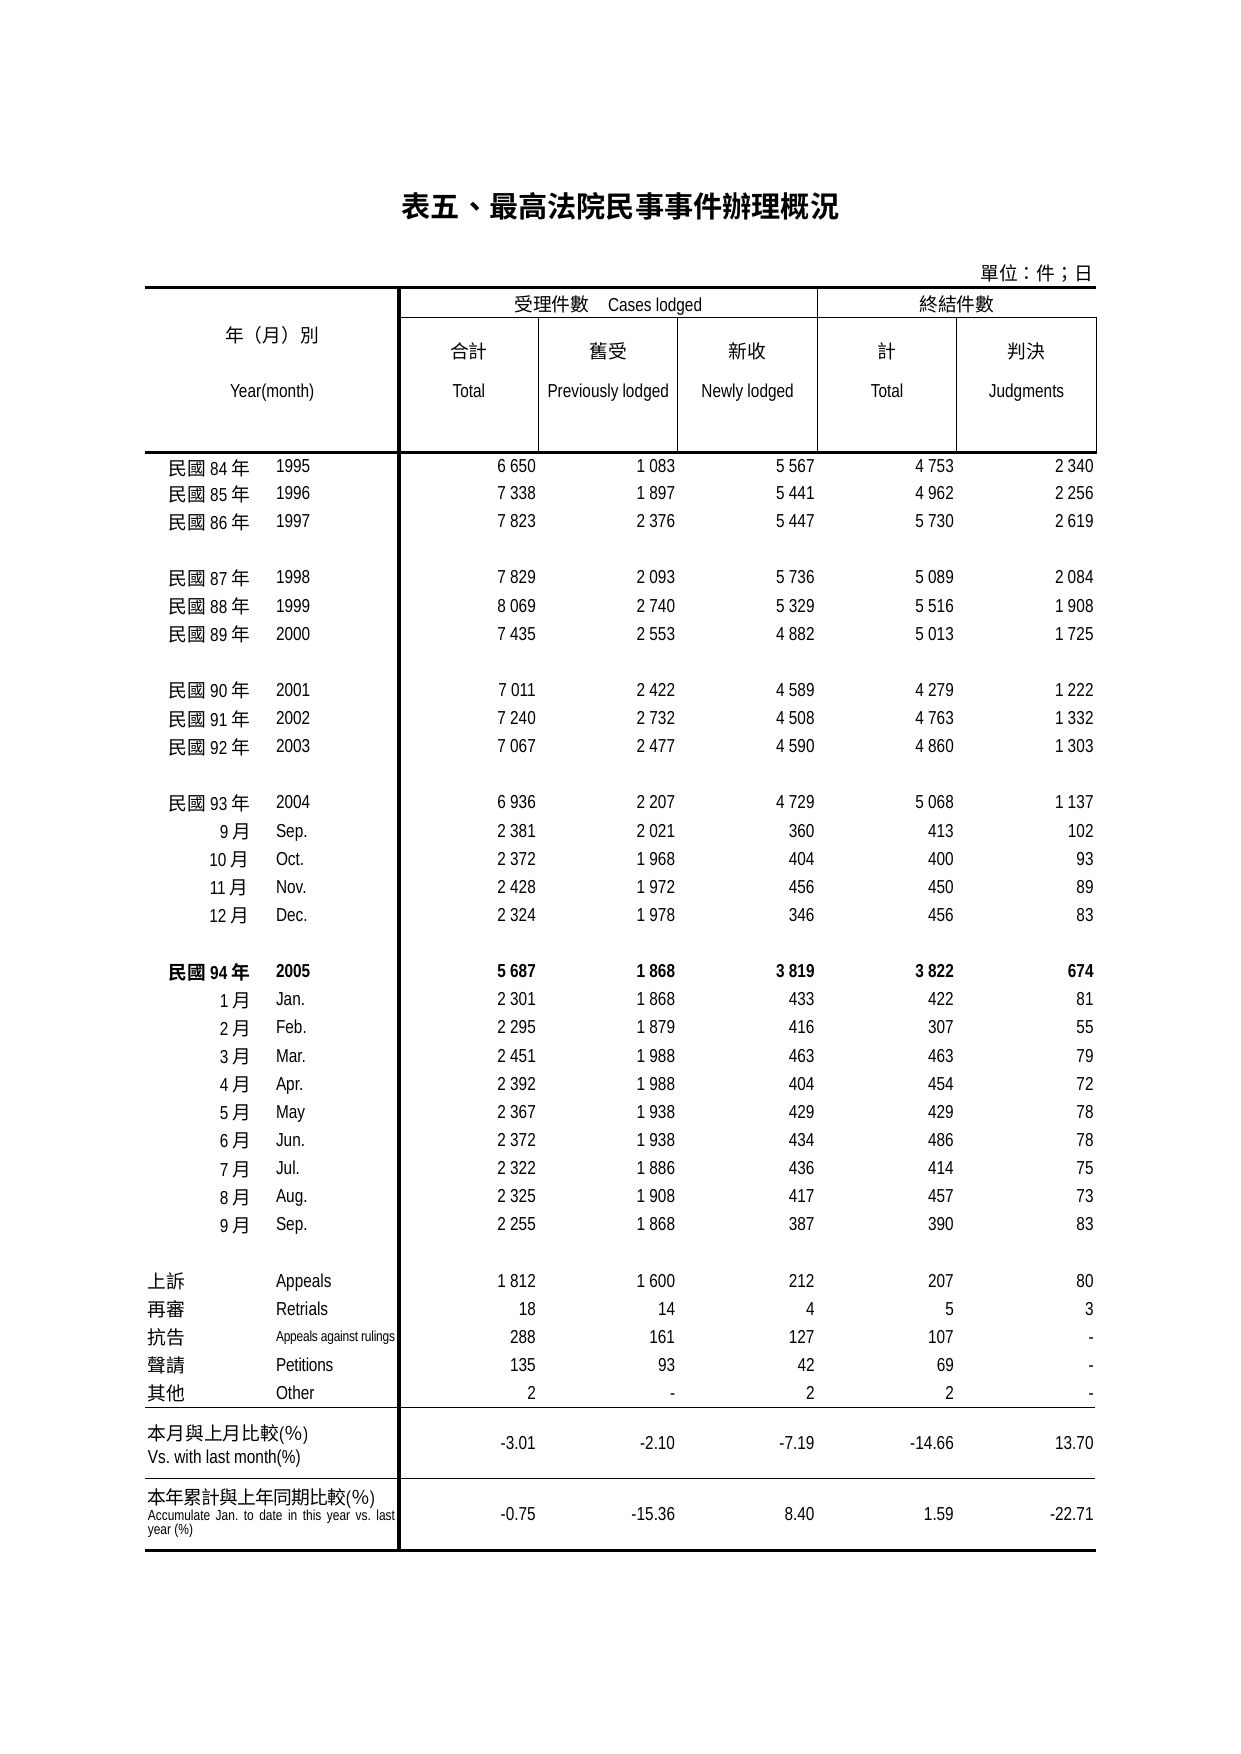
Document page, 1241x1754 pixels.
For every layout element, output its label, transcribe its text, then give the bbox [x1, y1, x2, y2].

table_cell 2 619 [956, 507, 1096, 535]
table_cell 2 093 [538, 563, 678, 591]
table_cell 計 [818, 318, 956, 380]
table_cell - [956, 1379, 1096, 1407]
table_cell 288 [401, 1323, 538, 1351]
table_cell 212 [678, 1266, 817, 1294]
table_cell [273, 929, 397, 957]
table_cell Other [273, 1379, 397, 1407]
table_cell 1 332 [956, 704, 1096, 732]
table_cell 2 451 [401, 1041, 538, 1069]
table_cell 判決 [957, 318, 1096, 380]
table_cell [273, 760, 397, 788]
table_cell Jul. [273, 1154, 397, 1182]
table_cell [956, 1238, 1096, 1266]
table_cell 2 255 [401, 1210, 538, 1238]
table_cell Retrials [273, 1294, 397, 1322]
table_cell 2月 [145, 1013, 273, 1041]
table_cell 2 732 [538, 704, 678, 732]
table_cell 本年累計與上年同期比較(％) Accumulate Jan. to date in this year vs. last year (%) [145, 1479, 397, 1548]
table_cell 民國 88年 [145, 591, 273, 619]
table_cell 8.40 [678, 1479, 817, 1548]
table_cell 7 240 [401, 704, 538, 732]
table_cell [538, 1238, 678, 1266]
table_cell [817, 648, 956, 676]
table_cell 6 650 [401, 454, 538, 479]
table_cell 400 [817, 844, 956, 872]
table_cell 5 068 [817, 788, 956, 816]
table_cell 2 376 [538, 507, 678, 535]
table_cell 4 860 [817, 732, 956, 760]
table_cell Year(month) [145, 380, 397, 451]
table_cell 2003 [273, 732, 397, 760]
table_cell 4 763 [817, 704, 956, 732]
table_cell 2 021 [538, 816, 678, 844]
table_cell -0.75 [401, 1479, 538, 1548]
table_cell 2 322 [401, 1154, 538, 1182]
table_cell 72 [956, 1069, 1096, 1097]
table_cell 436 [678, 1154, 817, 1182]
table_cell [538, 535, 678, 563]
table_cell 1 886 [538, 1154, 678, 1182]
table_cell [401, 1238, 538, 1266]
table_cell [273, 535, 397, 563]
table_cell 83 [956, 901, 1096, 929]
table_cell Nov. [273, 873, 397, 901]
table_cell 9月 [145, 1210, 273, 1238]
table_cell Sep. [273, 1210, 397, 1238]
table_cell 2004 [273, 788, 397, 816]
table_cell 3 822 [817, 957, 956, 985]
table_cell 10月 [145, 844, 273, 872]
table_cell 390 [817, 1210, 956, 1238]
table_cell 135 [401, 1351, 538, 1379]
table_cell 2 084 [956, 563, 1096, 591]
table_cell 6月 [145, 1126, 273, 1154]
table_cell 2 740 [538, 591, 678, 619]
table_cell 1 812 [401, 1266, 538, 1294]
table_cell 414 [817, 1154, 956, 1182]
table_cell 107 [817, 1323, 956, 1351]
table_cell 1 303 [956, 732, 1096, 760]
table_cell 5 [817, 1294, 956, 1322]
table_cell [817, 929, 956, 957]
table_cell 2 367 [401, 1098, 538, 1126]
table_cell 55 [956, 1013, 1096, 1041]
table_cell 1996 [273, 479, 397, 507]
table_cell 1 978 [538, 901, 678, 929]
table_cell 2 324 [401, 901, 538, 929]
text 單位：件；日 [148, 259, 1092, 286]
table_cell -14.66 [817, 1408, 956, 1478]
table_cell 127 [678, 1323, 817, 1351]
table_cell 429 [817, 1098, 956, 1126]
table_cell 78 [956, 1126, 1096, 1154]
table_cell 1 083 [538, 454, 678, 479]
table_cell Appeals against rulings [273, 1323, 397, 1351]
table_cell 12月 [145, 901, 273, 929]
table_cell 14 [538, 1294, 678, 1322]
table_cell 2001 [273, 676, 397, 704]
table_cell 404 [678, 1069, 817, 1097]
table_cell 民國 92年 [145, 732, 273, 760]
table_cell 69 [817, 1351, 956, 1379]
table_cell [956, 648, 1096, 676]
table_cell - [538, 1379, 678, 1407]
table_cell 2 256 [956, 479, 1096, 507]
table_cell 1 868 [538, 985, 678, 1013]
table_cell [956, 535, 1096, 563]
table_cell 7 823 [401, 507, 538, 535]
table_header 年（月）別 [145, 289, 397, 380]
table_cell 聲請 [145, 1351, 273, 1379]
table_cell 2 372 [401, 844, 538, 872]
table_cell [538, 929, 678, 957]
table_cell 161 [538, 1323, 678, 1351]
table_cell 2 428 [401, 873, 538, 901]
table_cell Petitions [273, 1351, 397, 1379]
table_cell 2 [678, 1379, 817, 1407]
table_cell 上訴 [145, 1266, 273, 1294]
table_cell [145, 1238, 273, 1266]
table_cell 再審 [145, 1294, 273, 1322]
table_cell 4 [678, 1294, 817, 1322]
table_cell 1 222 [956, 676, 1096, 704]
table_cell 7 011 [401, 676, 538, 704]
table_cell 2 422 [538, 676, 678, 704]
table_cell 合計 [401, 318, 538, 380]
table_cell 民國 90年 [145, 676, 273, 704]
table_cell 1.59 [817, 1479, 956, 1548]
table_cell 346 [678, 901, 817, 929]
table_cell [678, 1238, 817, 1266]
table_cell 457 [817, 1182, 956, 1210]
table_cell 80 [956, 1266, 1096, 1294]
table_cell 89 [956, 873, 1096, 901]
table_cell 5 730 [817, 507, 956, 535]
table_cell 5 441 [678, 479, 817, 507]
table_cell [538, 648, 678, 676]
table_cell 454 [817, 1069, 956, 1097]
table_header 終結件數 [818, 289, 1096, 317]
table_cell 2005 [273, 957, 397, 985]
table_cell 5 089 [817, 563, 956, 591]
table_cell 5 516 [817, 591, 956, 619]
table_cell 2 207 [538, 788, 678, 816]
table_cell 73 [956, 1182, 1096, 1210]
table_cell 抗告 [145, 1323, 273, 1351]
table_cell [817, 535, 956, 563]
table_cell 7 435 [401, 619, 538, 647]
table_cell 本月與上月比較(％) Vs. with last month(%) [145, 1408, 397, 1478]
table_cell 1 938 [538, 1098, 678, 1126]
table_cell 456 [817, 901, 956, 929]
table_cell [145, 929, 273, 957]
table_cell -2.10 [538, 1408, 678, 1478]
table_cell 1 868 [538, 1210, 678, 1238]
table_cell 81 [956, 985, 1096, 1013]
table_cell -22.71 [956, 1478, 1096, 1548]
table_cell 2 372 [401, 1126, 538, 1154]
table_cell 416 [678, 1013, 817, 1041]
table_cell [401, 929, 538, 957]
table_cell 7 829 [401, 563, 538, 591]
table_cell 5 687 [401, 957, 538, 985]
table_cell 434 [678, 1126, 817, 1154]
table_cell 民國 91年 [145, 704, 273, 732]
table_cell Dec. [273, 901, 397, 929]
table_cell 429 [678, 1098, 817, 1126]
table_header 受理件數 Cases lodged [401, 289, 817, 317]
table_cell -15.36 [538, 1479, 678, 1548]
table_cell 42 [678, 1351, 817, 1379]
table_cell Feb. [273, 1013, 397, 1041]
table_cell Sep. [273, 816, 397, 844]
table_cell 433 [678, 985, 817, 1013]
table_cell [817, 760, 956, 788]
table_cell 民國 89年 [145, 619, 273, 647]
table_cell Jan. [273, 985, 397, 1013]
table_cell 3 [956, 1294, 1096, 1322]
table_cell 1 879 [538, 1013, 678, 1041]
table_cell 1 908 [956, 591, 1096, 619]
table_cell 2 325 [401, 1182, 538, 1210]
table_cell 4 962 [817, 479, 956, 507]
table_cell 463 [817, 1041, 956, 1069]
table_cell 422 [817, 985, 956, 1013]
table_cell 5 013 [817, 619, 956, 647]
table_cell -7.19 [678, 1408, 817, 1478]
table_cell 486 [817, 1126, 956, 1154]
table_cell 1998 [273, 563, 397, 591]
table_cell 7月 [145, 1154, 273, 1182]
table_cell 1 972 [538, 873, 678, 901]
table_cell 2002 [273, 704, 397, 732]
table_cell [678, 648, 817, 676]
table_cell 7 338 [401, 479, 538, 507]
table_cell 78 [956, 1098, 1096, 1126]
table_cell 1 968 [538, 844, 678, 872]
table_cell [678, 760, 817, 788]
table_cell 387 [678, 1210, 817, 1238]
table_cell - [956, 1323, 1096, 1351]
table_cell [401, 648, 538, 676]
table_cell 民國 94年 [145, 957, 273, 985]
table_cell [538, 760, 678, 788]
table_cell 民國 85年 [145, 479, 273, 507]
table_cell Previously lodged [539, 380, 677, 451]
table_cell [145, 648, 273, 676]
table_cell 新收 [678, 318, 817, 380]
table_cell 民國 93年 [145, 788, 273, 816]
table_cell 1 868 [538, 957, 678, 985]
table_cell [817, 1238, 956, 1266]
table_cell [145, 535, 273, 563]
table_cell Judgments [957, 380, 1096, 451]
table_cell 5 329 [678, 591, 817, 619]
table_cell 4 753 [817, 454, 956, 479]
table_cell 2 553 [538, 619, 678, 647]
table_cell 4月 [145, 1069, 273, 1097]
table_cell 1 908 [538, 1182, 678, 1210]
table_cell Newly lodged [678, 380, 817, 451]
table_cell 2000 [273, 619, 397, 647]
table_cell 2 [817, 1379, 956, 1407]
table_cell 463 [678, 1041, 817, 1069]
table_cell [401, 760, 538, 788]
table_cell 417 [678, 1182, 817, 1210]
table_cell 674 [956, 957, 1096, 985]
table_cell 4 729 [678, 788, 817, 816]
table_cell 1 600 [538, 1266, 678, 1294]
table_cell 11月 [145, 873, 273, 901]
table_cell 1 137 [956, 788, 1096, 816]
table_cell 2 301 [401, 985, 538, 1013]
table_cell 13.70 [956, 1407, 1096, 1478]
table_cell Mar. [273, 1041, 397, 1069]
table_cell 18 [401, 1294, 538, 1322]
table_cell 民國 86年 [145, 507, 273, 535]
table_cell Total [818, 380, 956, 451]
table_cell 93 [956, 844, 1096, 872]
table_cell 307 [817, 1013, 956, 1041]
table_cell 413 [817, 816, 956, 844]
table_cell 9月 [145, 816, 273, 844]
table_cell [273, 1238, 397, 1266]
table_cell Appeals [273, 1266, 397, 1294]
table_cell 1999 [273, 591, 397, 619]
table_cell 360 [678, 816, 817, 844]
table_cell 4 882 [678, 619, 817, 647]
table_cell 7 067 [401, 732, 538, 760]
table_cell 75 [956, 1154, 1096, 1182]
table_cell [401, 535, 538, 563]
table_cell 1 988 [538, 1069, 678, 1097]
table_cell 2 295 [401, 1013, 538, 1041]
table_cell 1 988 [538, 1041, 678, 1069]
table_cell Oct. [273, 844, 397, 872]
table_cell 207 [817, 1266, 956, 1294]
table_cell 民國 84年 [145, 454, 273, 479]
table_cell 2 [401, 1379, 538, 1407]
table_cell 1995 [273, 454, 397, 479]
table_cell 1997 [273, 507, 397, 535]
table_cell 1 725 [956, 619, 1096, 647]
table_cell 民國 87年 [145, 563, 273, 591]
table_cell - [956, 1351, 1096, 1379]
table_cell 2 340 [956, 454, 1096, 479]
table_cell 5 567 [678, 454, 817, 479]
table_cell [956, 760, 1096, 788]
table_cell [145, 760, 273, 788]
table_cell 其他 [145, 1379, 273, 1407]
table_cell 5月 [145, 1098, 273, 1126]
table_cell 83 [956, 1210, 1096, 1238]
table_cell 4 508 [678, 704, 817, 732]
table_cell 3 819 [678, 957, 817, 985]
table_cell 8月 [145, 1182, 273, 1210]
table_cell [956, 929, 1096, 957]
table_cell 5 736 [678, 563, 817, 591]
table_cell 404 [678, 844, 817, 872]
table_cell 2 381 [401, 816, 538, 844]
table_cell 8 069 [401, 591, 538, 619]
table_cell 4 589 [678, 676, 817, 704]
table_cell [678, 929, 817, 957]
table_cell Total [401, 380, 538, 451]
table_cell 2 392 [401, 1069, 538, 1097]
table_cell 456 [678, 873, 817, 901]
table_cell [678, 535, 817, 563]
table_cell 93 [538, 1351, 678, 1379]
table_cell May [273, 1098, 397, 1126]
table_cell 102 [956, 816, 1096, 844]
table_cell 1月 [145, 985, 273, 1013]
table_cell Aug. [273, 1182, 397, 1210]
table_cell 1 897 [538, 479, 678, 507]
table_cell -3.01 [401, 1408, 538, 1478]
table_cell Apr. [273, 1069, 397, 1097]
table_cell [273, 648, 397, 676]
table_cell 3月 [145, 1041, 273, 1069]
table_cell 4 279 [817, 676, 956, 704]
table_cell Jun. [273, 1126, 397, 1154]
table_cell 1 938 [538, 1126, 678, 1154]
table_cell 2 477 [538, 732, 678, 760]
table_cell 79 [956, 1041, 1096, 1069]
table_cell 舊受 [539, 318, 677, 380]
table_cell 4 590 [678, 732, 817, 760]
table_cell 6 936 [401, 788, 538, 816]
text 表五、最高法院民事事件辦理概況 [148, 183, 1092, 225]
table_cell 5 447 [678, 507, 817, 535]
table_cell 450 [817, 873, 956, 901]
